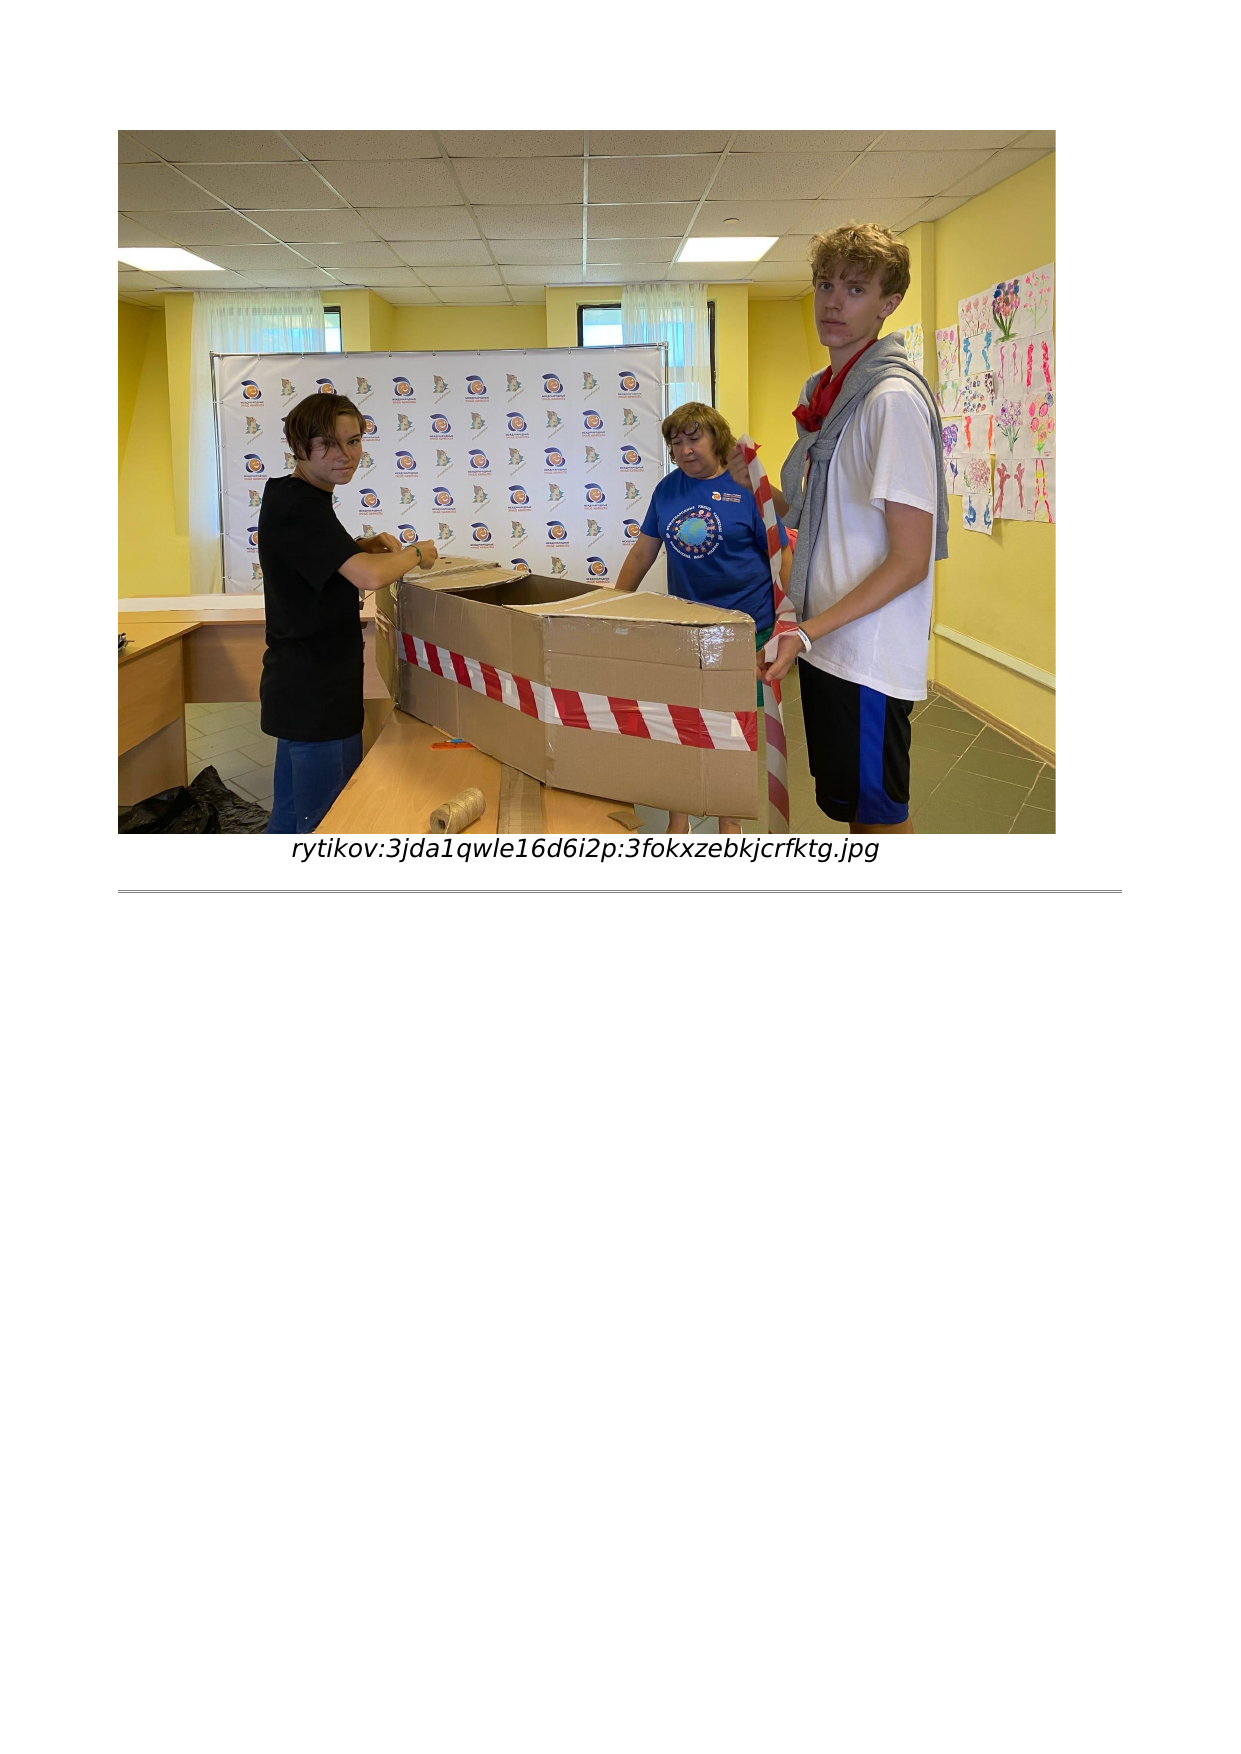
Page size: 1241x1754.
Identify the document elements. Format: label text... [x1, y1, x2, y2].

picture [118, 130, 1056, 834]
text rytikov:3jda1qwle16d6i2p:3fokxzebkjcrfktg.jpg [118, 834, 1056, 863]
